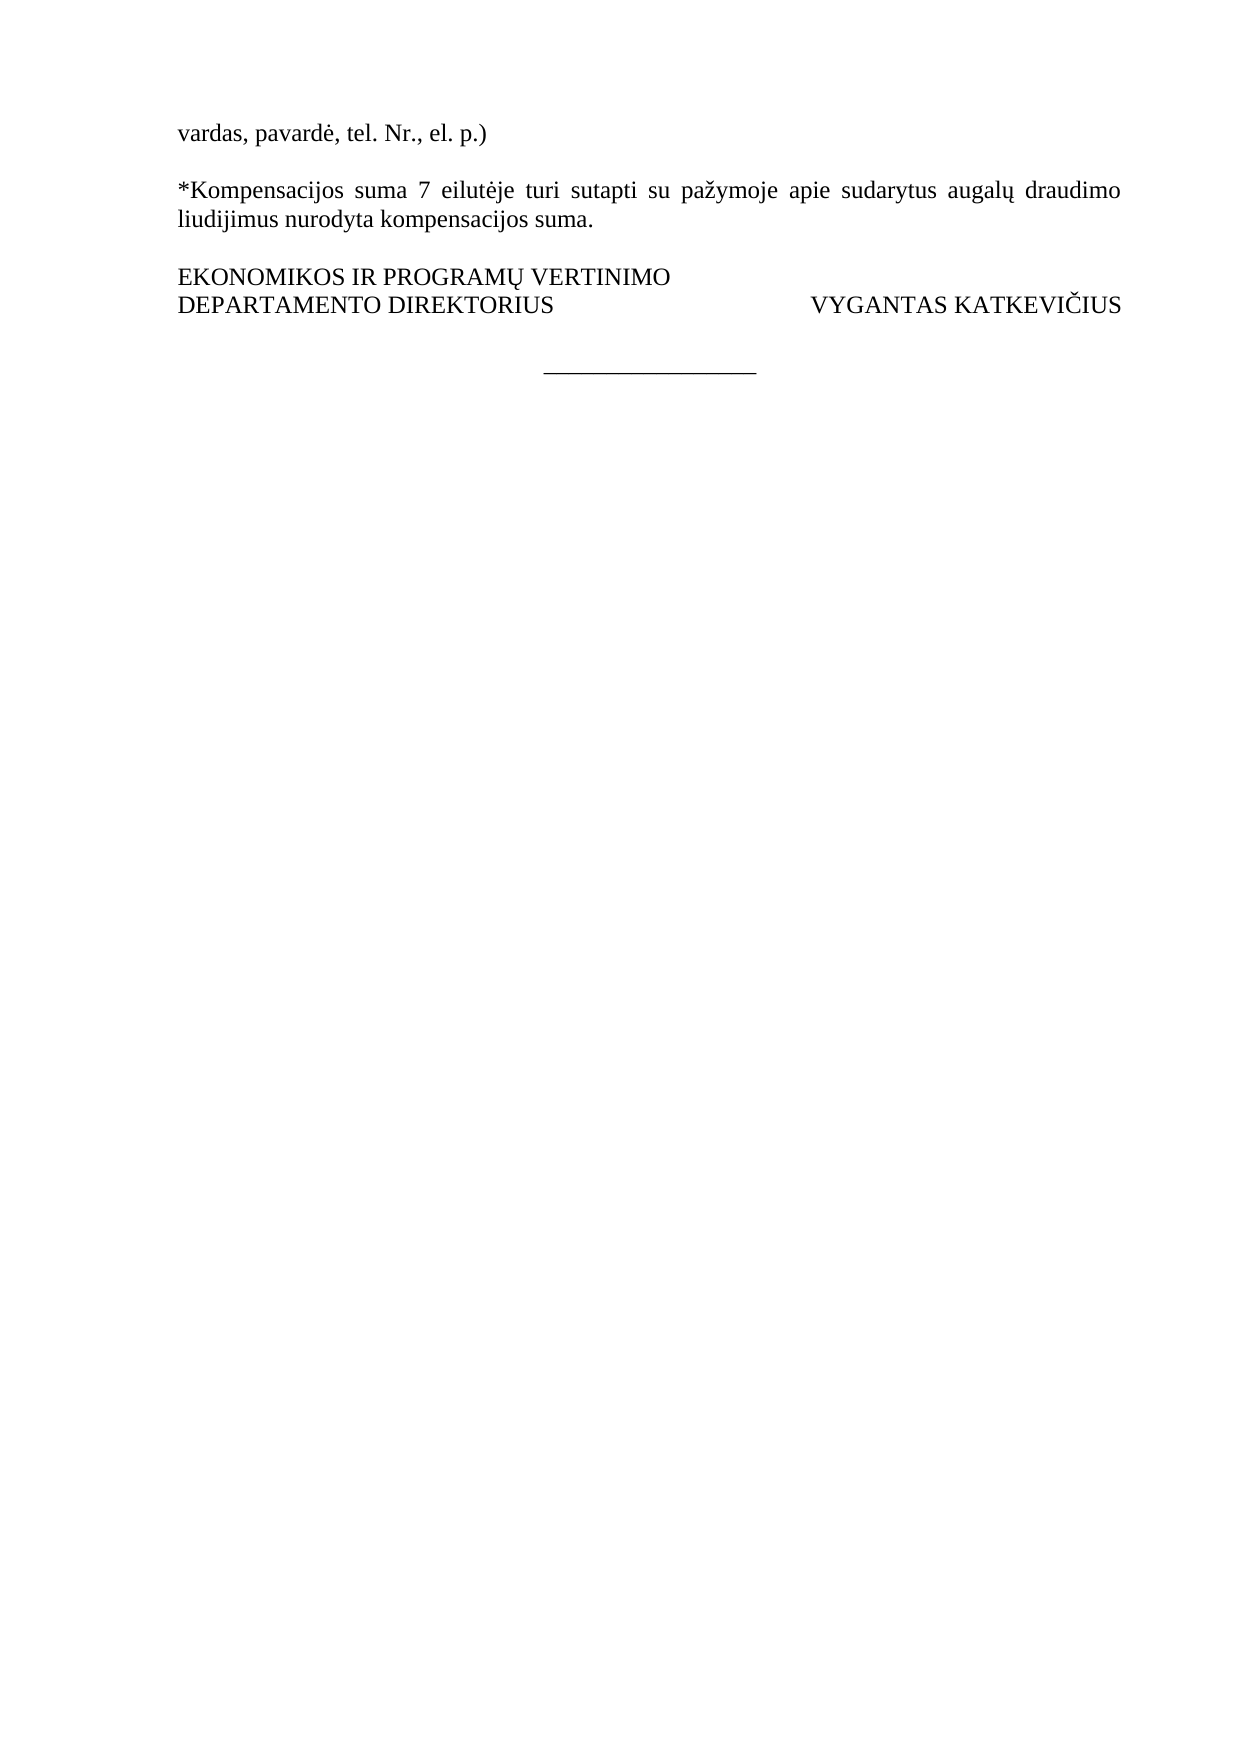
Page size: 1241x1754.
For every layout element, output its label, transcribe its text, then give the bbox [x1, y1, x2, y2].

text Ekonomikos ir programų vertinimo [177, 262, 1122, 291]
text vardas, pavardė, tel. Nr., el. p.) [177, 118, 1122, 147]
text _________________ [177, 348, 1122, 377]
text departamento direktorius Vygantas Katkevičius [177, 291, 1122, 319]
text *Kompensacijos suma 7 eilutėje turi sutapti su pažymoje apie sudarytus augalų draudimo liudijimus nurodyta kompensacijos suma. [177, 176, 1122, 233]
